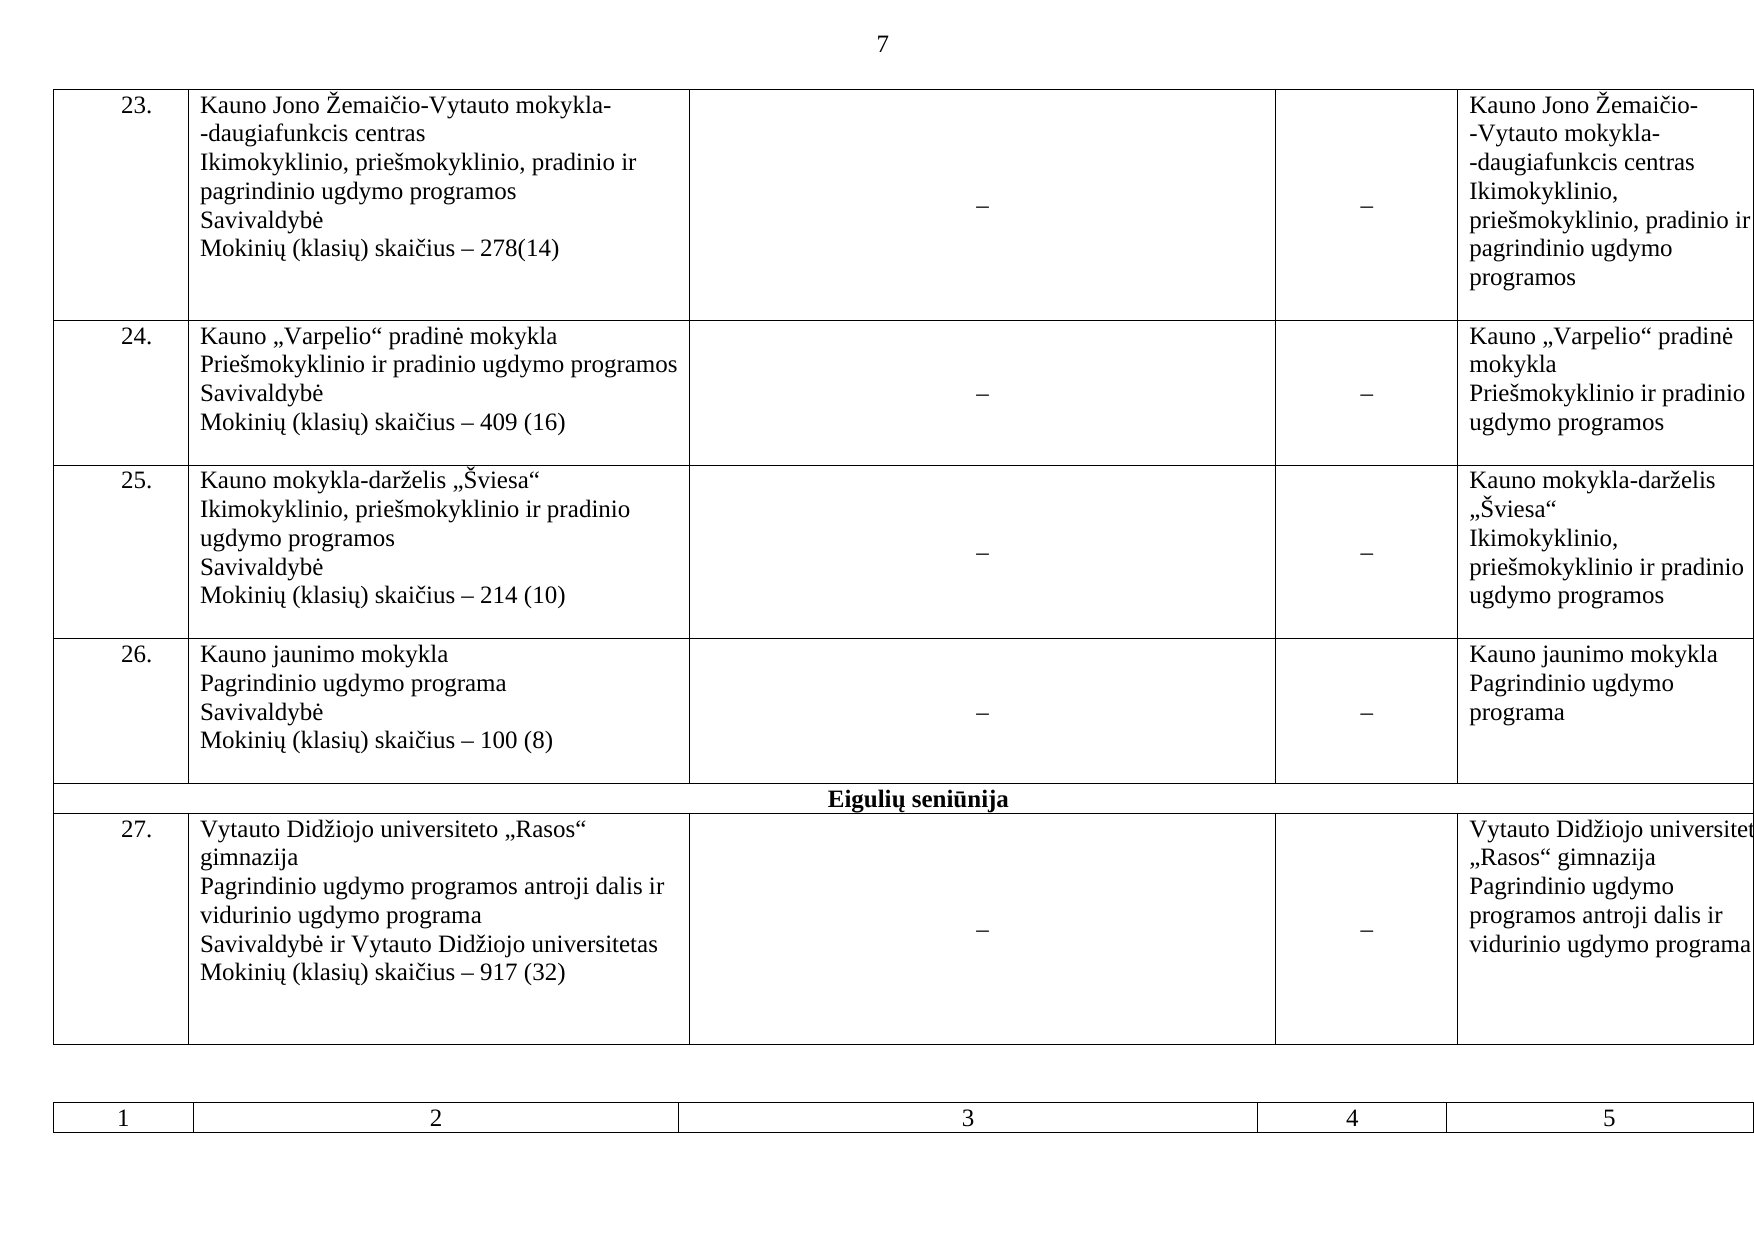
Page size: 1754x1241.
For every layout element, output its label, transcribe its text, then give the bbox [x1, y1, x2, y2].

table_cell 26. [54, 639, 188, 783]
table_header 5 [1447, 1103, 1753, 1132]
table_header 1 [54, 1103, 193, 1132]
table_cell – [1276, 639, 1457, 783]
table_cell Kauno mokykla-darželis „Šviesa“ Ikimokyklinio, priešmokyklinio ir pradinio ugdymo programos [1458, 466, 1753, 638]
table_cell Kauno mokykla-darželis „Šviesa“ Ikimokyklinio, priešmokyklinio ir pradinio ugdymo programos Savivaldybė Mokinių (klasių) skaičius – 214 (10) [189, 466, 689, 638]
table_cell – [1276, 90, 1457, 320]
table_cell – [1276, 321, 1457, 464]
table_cell Kauno „Varpelio“ pradinė mokykla Priešmokyklinio ir pradinio ugdymo programos [1458, 321, 1753, 464]
table_cell – [690, 90, 1275, 320]
table_cell Kauno jaunimo mokykla Pagrindinio ugdymo programa Savivaldybė Mokinių (klasių) skaičius – 100 (8) [189, 639, 689, 783]
table_cell – [1276, 814, 1457, 1044]
table_cell – [1276, 466, 1457, 638]
table_cell Vytauto Didžiojo universiteto „Rasos“ gimnazija Pagrindinio ugdymo programos antroji dalis ir vidurinio ugdymo programa Savivaldybė ir Vytauto Didžiojo universitetas Mokinių (klasių) skaičius – 917 (32) [189, 814, 689, 1044]
table_cell – [690, 466, 1275, 638]
table_cell Kauno Jono Žemaičio- -Vytauto mokykla- -daugiafunkcis centras Ikimokyklinio, priešmokyklinio, pradinio ir pagrindinio ugdymo programos [1458, 90, 1753, 320]
table_header 2 [194, 1103, 678, 1132]
table_cell Vytauto Didžiojo universiteto „Rasos“ gimnazija Pagrindinio ugdymo programos antroji dalis ir vidurinio ugdymo programa [1458, 814, 1753, 1044]
table_header 3 [679, 1103, 1257, 1132]
table_cell – [690, 639, 1275, 783]
table_cell Kauno jaunimo mokykla Pagrindinio ugdymo programa [1458, 639, 1753, 783]
table_cell – [690, 814, 1275, 1044]
table_cell 24. [54, 321, 188, 464]
table_cell Kauno Jono Žemaičio-Vytauto mokykla- -daugiafunkcis centras Ikimokyklinio, priešmokyklinio, pradinio ir pagrindinio ugdymo programos Savivaldybė Mokinių (klasių) skaičius – 278(14) [189, 90, 689, 320]
table_header 4 [1258, 1103, 1446, 1132]
table_cell 23. [54, 90, 188, 320]
table_cell Eigulių seniūnija [54, 784, 1753, 813]
table_cell – [690, 321, 1275, 464]
table_cell 25. [54, 466, 188, 638]
table_cell 27. [54, 814, 188, 1044]
table_cell Kauno „Varpelio“ pradinė mokykla Priešmokyklinio ir pradinio ugdymo programos Savivaldybė Mokinių (klasių) skaičius – 409 (16) [189, 321, 689, 464]
